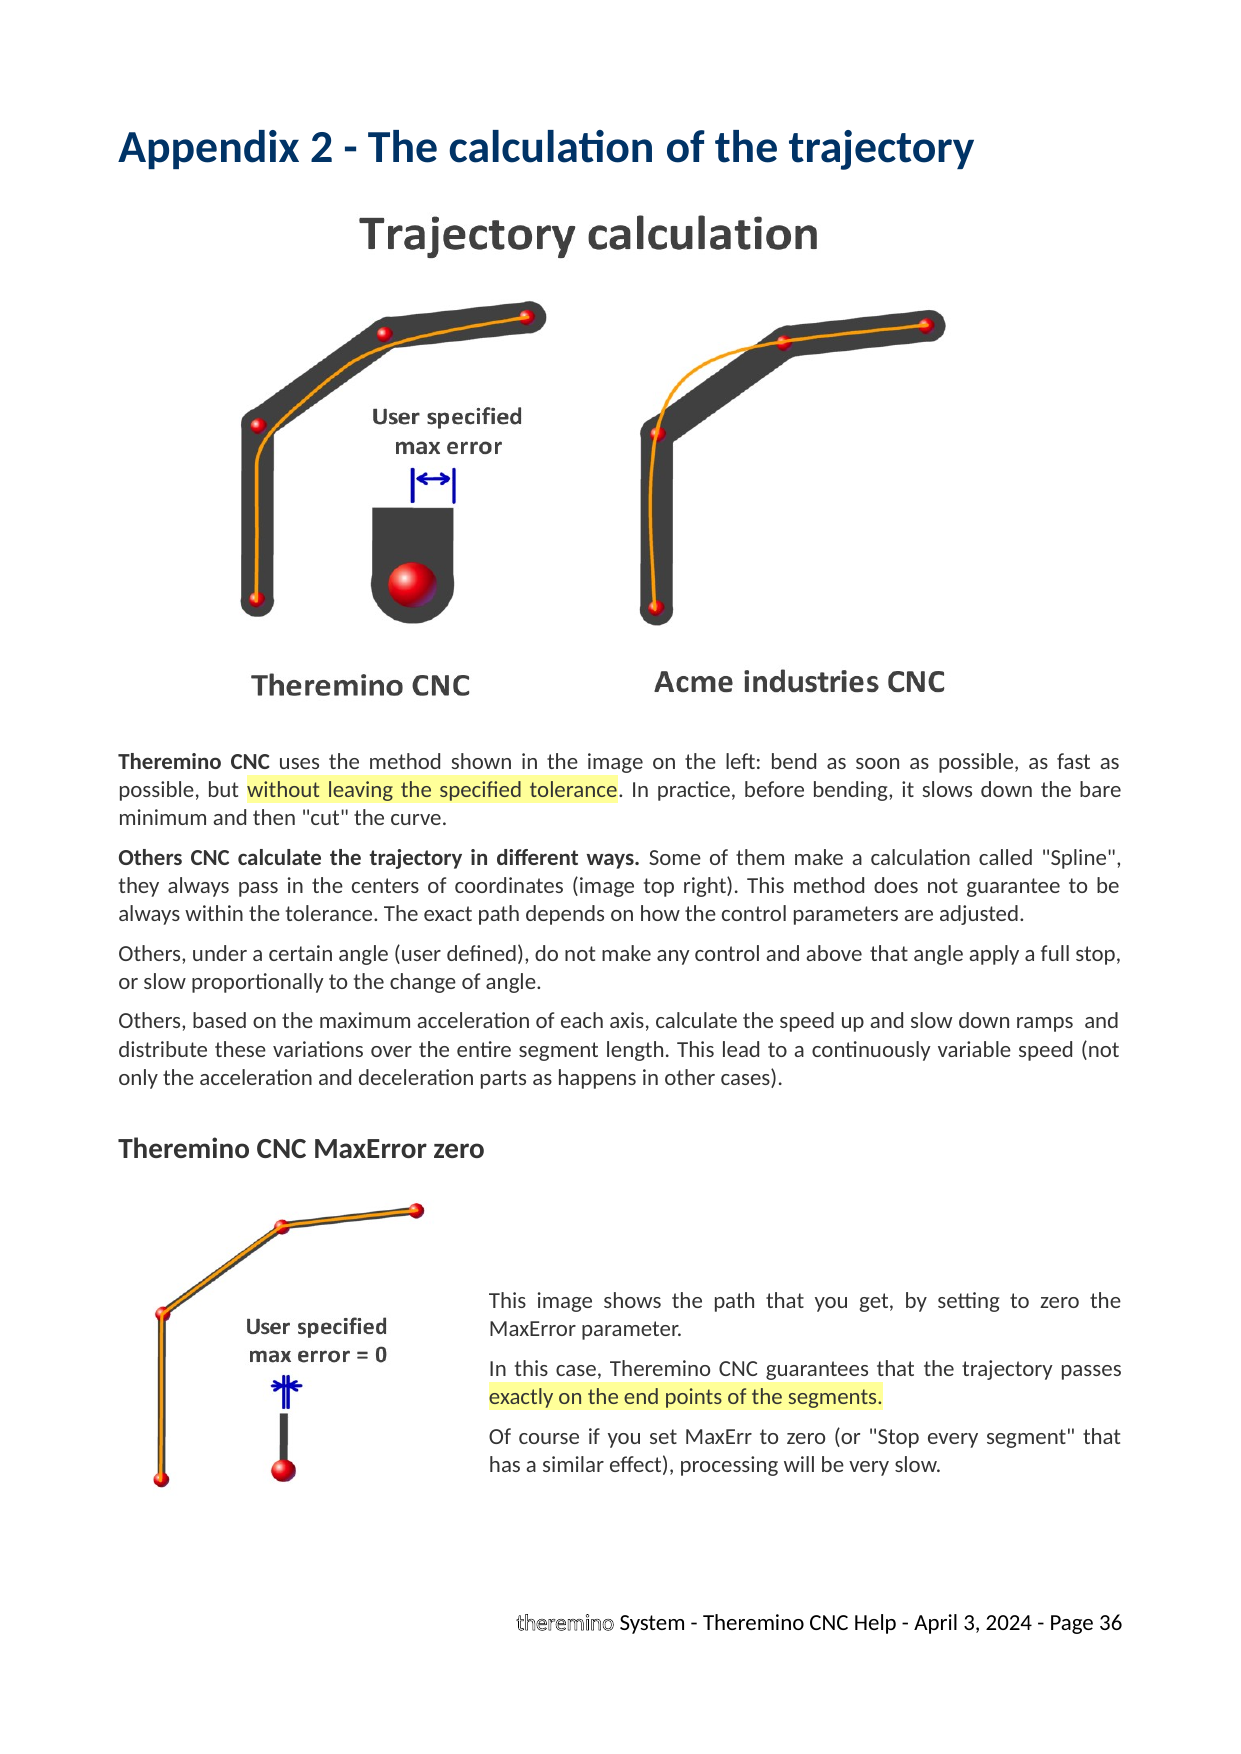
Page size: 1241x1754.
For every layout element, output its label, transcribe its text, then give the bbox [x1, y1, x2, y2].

text Theremino CNC MaxError zero [118, 1102, 1122, 1166]
picture [128, 1188, 460, 1510]
text This image shows the path that you get, by setting to zero the MaxError parameter. [460, 1286, 1122, 1342]
text Of course if you set MaxErr to zero (or "Stop every segment" that has a similar effect), processing will be very slow. [460, 1422, 1122, 1478]
picture [187, 193, 1015, 720]
text In this case, Theremino CNC guarantees that the trajectory passes exactly on the end points of the segments. [460, 1354, 1122, 1410]
text Others, under a certain angle (user defined), do not make any control and above that angle apply a full stop, or slow proportionally to the change of angle. [118, 939, 1122, 995]
text Others, based on the maximum acceleration of each axis, calculate the speed up and slow down ramps and distribute these variations over the entire segment length. This lead to a continuously variable speed (not only the acceleration and deceleration parts as happens in other cases). [118, 1007, 1122, 1091]
text Theremino CNC uses the method shown in the image on the left: bend as soon as possible, as fast as possible, but without leaving the specified tolerance. In practice, before bending, it slows down the bare minimum and then "cut" the curve. [118, 186, 1122, 831]
subtitle Appendix 2 - The calculation of the trajectory [118, 118, 1122, 174]
text Others CNC calculate the trajectory in different ways. Some of them make a calculation called "Spline", they always pass in the centers of coordinates (image top right). This method does not guarantee to be always within the tolerance. The exact path depends on how the control parameters are adjusted. [118, 843, 1122, 927]
